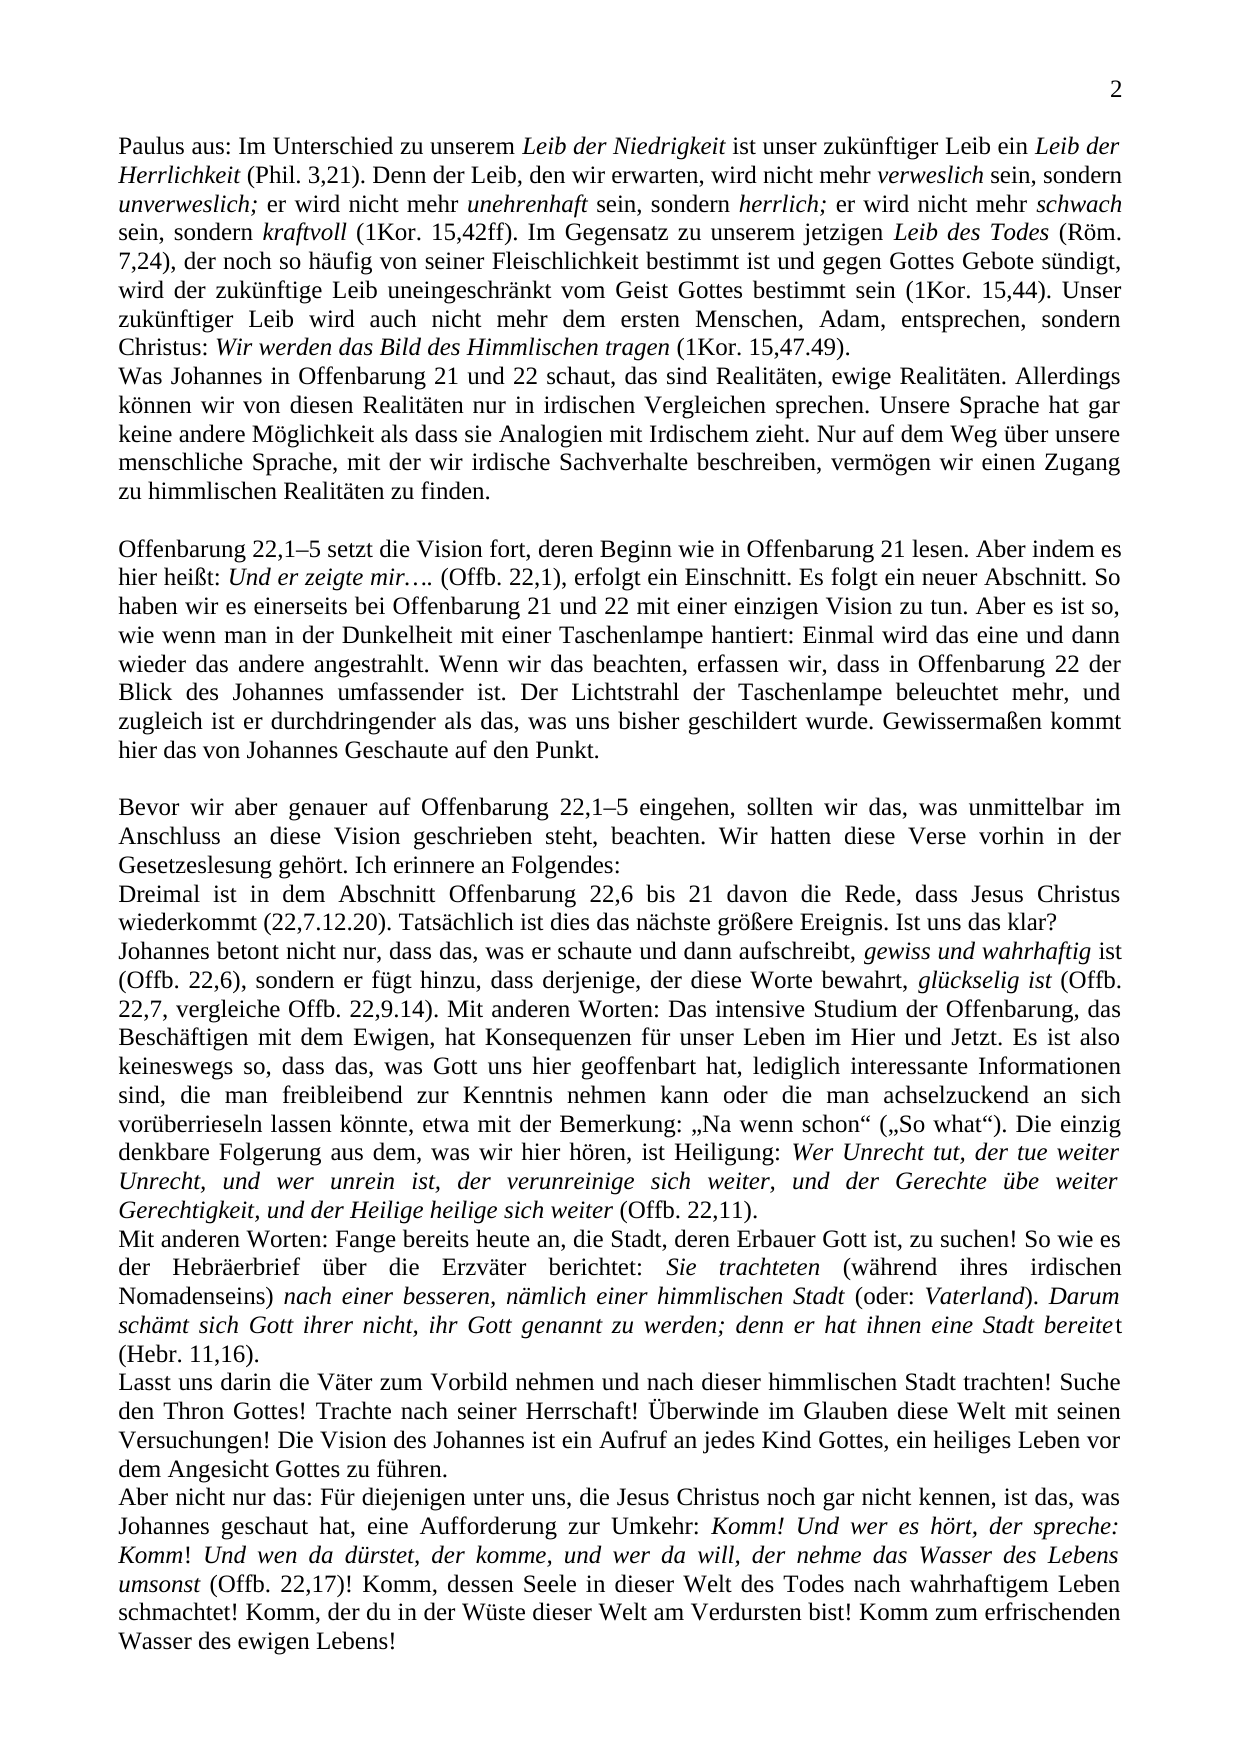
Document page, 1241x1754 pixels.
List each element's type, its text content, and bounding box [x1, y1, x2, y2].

text Dreimal ist in dem Abschnitt Offenbarung 22,6 bis 21 davon die Rede, dass Jesus Christus wiederkommt (22,7.12.20). Tatsächlich ist dies das nächste größere Ereignis. Ist uns das klar? [118, 879, 1122, 936]
text Mit anderen Worten: Fange bereits heute an, die Stadt, deren Erbauer Gott ist, zu suchen! So wie es der Hebräerbrief über die Erzväter berichtet: Sie trachteten (während ihres irdischen Nomadenseins) nach einer besseren, nämlich einer himmlischen Stadt (oder: Vaterland). Darum schämt sich Gott ihrer nicht, ihr Gott genannt zu werden; denn er hat ihnen eine Stadt bereitet (Hebr. 11,16). [118, 1224, 1122, 1367]
text Paulus aus: Im Unterschied zu unserem Leib der Niedrigkeit ist unser zukünftiger Leib ein Leib der Herrlichkeit (Phil. 3,21). Denn der Leib, den wir erwarten, wird nicht mehr verweslich sein, sondern unverweslich; er wird nicht mehr unehrenhaft sein, sondern herrlich; er wird nicht mehr schwach sein, sondern kraftvoll (1Kor. 15,42ff). Im Gegensatz zu unserem jetzigen Leib des Todes (Röm. 7,24), der noch so häufig von seiner Fleischlichkeit bestimmt ist und gegen Gottes Gebote sündigt, wird der zukünftige Leib uneingeschränkt vom Geist Gottes bestimmt sein (1Kor. 15,44). Unser zukünftiger Leib wird auch nicht mehr dem ersten Menschen, Adam, entsprechen, sondern Christus: Wir werden das Bild des Himmlischen tragen (1Kor. 15,47.49). [118, 131, 1122, 361]
text Aber nicht nur das: Für diejenigen unter uns, die Jesus Christus noch gar nicht kennen, ist das, was Johannes geschaut hat, eine Aufforderung zur Umkehr: Komm! Und wer es hört, der spreche: Komm! Und wen da dürstet, der komme, und wer da will, der nehme das Wasser des Lebens umsonst (Offb. 22,17)! Komm, dessen Seele in dieser Welt des Todes nach wahrhaftigem Leben schmachtet! Komm, der du in der Wüste dieser Welt am Verdursten bist! Komm zum erfrischenden Wasser des ewigen Lebens! [118, 1482, 1122, 1655]
text Was Johannes in Offenbarung 21 und 22 schaut, das sind Realitäten, ewige Realitäten. Allerdings können wir von diesen Realitäten nur in irdischen Vergleichen sprechen. Unsere Sprache hat gar keine andere Möglichkeit als dass sie Analogien mit Irdischem zieht. Nur auf dem Weg über unsere menschliche Sprache, mit der wir irdische Sachverhalte beschreiben, vermögen wir einen Zugang zu himmlischen Realitäten zu finden. [118, 361, 1122, 505]
text Lasst uns darin die Väter zum Vorbild nehmen und nach dieser himmlischen Stadt trachten! Suche den Thron Gottes! Trachte nach seiner Herrschaft! Überwinde im Glauben diese Welt mit seinen Versuchungen! Die Vision des Johannes ist ein Aufruf an jedes Kind Gottes, ein heiliges Leben vor dem Angesicht Gottes zu führen. [118, 1367, 1122, 1482]
text Bevor wir aber genauer auf Offenbarung 22,1–5 eingehen, sollten wir das, was unmittelbar im Anschluss an diese Vision geschrieben steht, beachten. Wir hatten diese Verse vorhin in der Gesetzeslesung gehört. Ich erinnere an Folgendes: [118, 792, 1122, 879]
text Offenbarung 22,1–5 setzt die Vision fort, deren Beginn wie in Offenbarung 21 lesen. Aber indem es hier heißt: Und er zeigte mir…. (Offb. 22,1), erfolgt ein Einschnitt. Es folgt ein neuer Abschnitt. So haben wir es einerseits bei Offenbarung 21 und 22 mit einer einzigen Vision zu tun. Aber es ist so, wie wenn man in der Dunkelheit mit einer Taschenlampe hantiert: Einmal wird das eine und dann wieder das andere angestrahlt. Wenn wir das beachten, erfassen wir, dass in Offenbarung 22 der Blick des Johannes umfassender ist. Der Lichtstrahl der Taschenlampe beleuchtet mehr, und zugleich ist er durchdringender als das, was uns bisher geschildert wurde. Gewissermaßen kommt hier das von Johannes Geschaute auf den Punkt. [118, 534, 1122, 764]
text Johannes betont nicht nur, dass das, was er schaute und dann aufschreibt, gewiss und wahrhaftig ist (Offb. 22,6), sondern er fügt hinzu, dass derjenige, der diese Worte bewahrt, glückselig ist (Offb. 22,7, vergleiche Offb. 22,9.14). Mit anderen Worten: Das intensive Studium der Offenbarung, das Beschäftigen mit dem Ewigen, hat Konsequenzen für unser Leben im Hier und Jetzt. Es ist also keineswegs so, dass das, was Gott uns hier geoffenbart hat, lediglich interessante Informationen sind, die man freibleibend zur Kenntnis nehmen kann oder die man achselzuckend an sich vorüberrieseln lassen könnte, etwa mit der Bemerkung: „Na wenn schon“ („So what“). Die einzig denkbare Folgerung aus dem, was wir hier hören, ist Heiligung: Wer Unrecht tut, der tue weiter Unrecht, und wer unrein ist, der verunreinige sich weiter, und der Gerechte übe weiter Gerechtigkeit, und der Heilige heilige sich weiter (Offb. 22,11). [118, 936, 1122, 1224]
